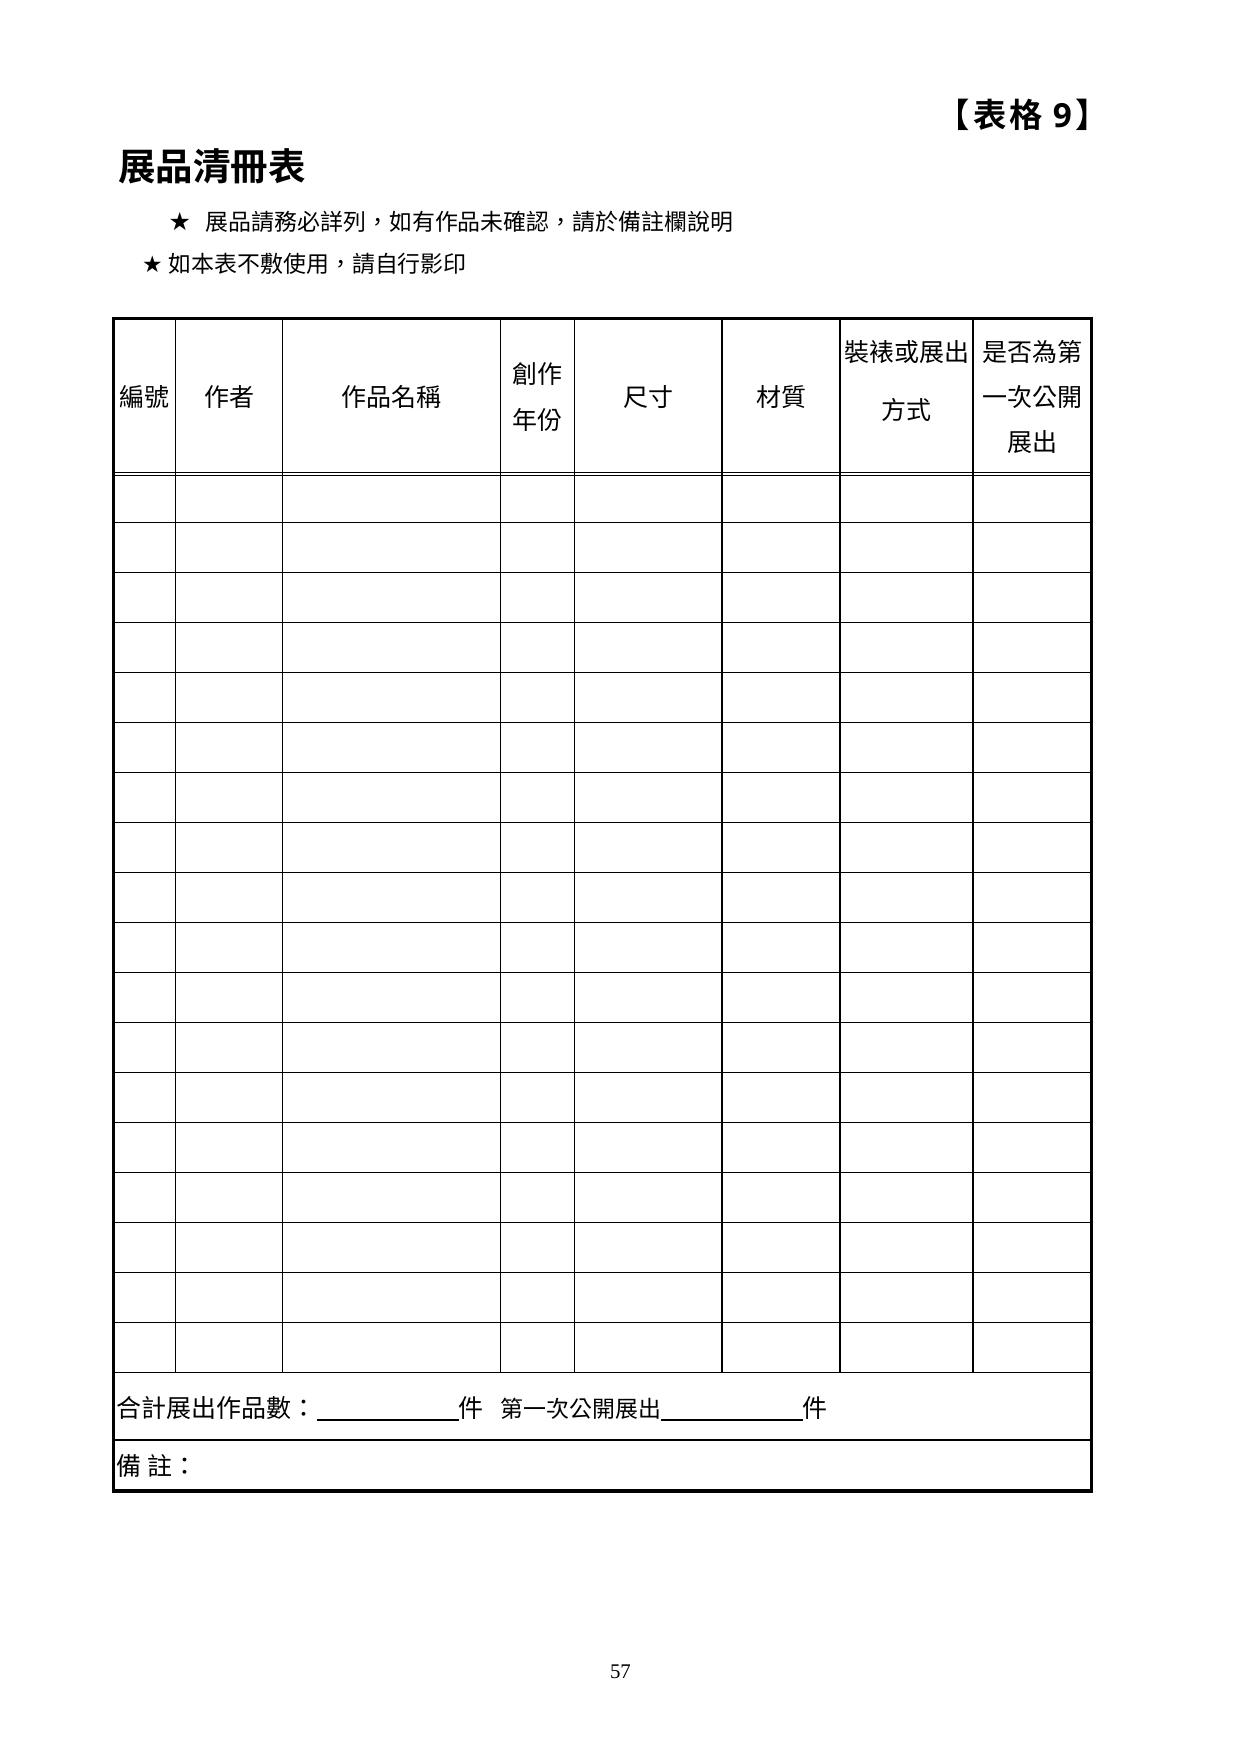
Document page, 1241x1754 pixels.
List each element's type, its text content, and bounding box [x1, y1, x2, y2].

table_cell [501, 773, 574, 822]
table_cell [575, 1323, 721, 1372]
table_cell [283, 1223, 500, 1272]
table_cell [575, 723, 721, 772]
table_cell [176, 1023, 282, 1072]
table_header 裝裱或展出 方式 [841, 320, 972, 472]
table_cell [723, 523, 839, 572]
table_cell [115, 873, 175, 922]
table_cell [283, 823, 500, 872]
table_cell [283, 1323, 500, 1372]
table_cell [115, 573, 175, 622]
table_header 作者 [176, 320, 282, 472]
table_cell [501, 1223, 574, 1272]
table_cell [974, 623, 1090, 672]
table_cell [974, 1273, 1090, 1322]
text 【表格9】 [118, 89, 1108, 137]
table_cell [723, 723, 839, 772]
table_cell [575, 923, 721, 972]
table_cell [176, 1073, 282, 1122]
table_cell [841, 1023, 972, 1072]
table_cell [283, 1273, 500, 1322]
table_cell [176, 673, 282, 722]
table_cell [115, 973, 175, 1022]
table_cell [575, 476, 721, 522]
table_cell [841, 873, 972, 922]
table_cell [841, 923, 972, 972]
table_cell [723, 873, 839, 922]
table_cell [176, 476, 282, 522]
table_cell [575, 623, 721, 672]
table_cell [974, 723, 1090, 772]
table_cell [974, 823, 1090, 872]
table_cell [115, 1323, 175, 1372]
table_cell [115, 773, 175, 822]
table_cell [176, 873, 282, 922]
table_cell [575, 873, 721, 922]
table_cell [176, 1273, 282, 1322]
table_cell [974, 1023, 1090, 1072]
table_cell [974, 1123, 1090, 1172]
table_cell [501, 873, 574, 922]
table_cell [283, 1173, 500, 1222]
table_cell [575, 1173, 721, 1222]
table_cell [575, 773, 721, 822]
table_cell [841, 723, 972, 772]
table_cell [841, 573, 972, 622]
table_cell [176, 923, 282, 972]
table_cell [723, 673, 839, 722]
table_cell [974, 873, 1090, 922]
table_cell [841, 1223, 972, 1272]
table_cell [974, 1223, 1090, 1272]
table_cell [575, 1023, 721, 1072]
table_cell [723, 823, 839, 872]
table_cell [283, 573, 500, 622]
table_cell [841, 1323, 972, 1372]
table_cell [501, 1073, 574, 1122]
table_cell [841, 1123, 972, 1172]
table_cell [974, 923, 1090, 972]
table_cell [974, 1323, 1090, 1372]
table_cell [575, 1073, 721, 1122]
table_cell [176, 573, 282, 622]
table_cell [723, 623, 839, 672]
table_cell [115, 1273, 175, 1322]
table_cell [723, 1123, 839, 1172]
table_cell [115, 523, 175, 572]
table_cell [176, 973, 282, 1022]
table_cell [501, 723, 574, 772]
list 展品請務必詳列，如有作品未確認，請於備註欄說明 [168, 204, 1122, 238]
table_cell [974, 523, 1090, 572]
table_header 尺寸 [575, 320, 721, 472]
table_cell [841, 1173, 972, 1222]
table_cell [575, 1223, 721, 1272]
table_cell [501, 1123, 574, 1172]
table_cell 合計展出作品數： 件 第一次公開展出 件 [115, 1373, 1090, 1439]
table_cell [723, 573, 839, 622]
table_cell [841, 673, 972, 722]
table_cell [723, 476, 839, 522]
table_header 材質 [723, 320, 839, 472]
table_header 編號 [115, 320, 175, 472]
table_cell [176, 773, 282, 822]
table_cell [841, 773, 972, 822]
table_header 作品名稱 [283, 320, 500, 472]
table_cell [115, 623, 175, 672]
table_cell [283, 1123, 500, 1172]
table_header 是否為第一次公開展出 [974, 320, 1090, 472]
table_cell [115, 823, 175, 872]
table_cell [841, 823, 972, 872]
table_cell [723, 1073, 839, 1122]
table_cell [501, 823, 574, 872]
table_cell [115, 1023, 175, 1072]
text ★ 如本表不敷使用，請自行影印 [118, 246, 1108, 280]
table_cell [501, 1173, 574, 1222]
table_cell [176, 823, 282, 872]
table_cell [176, 623, 282, 672]
table_cell [176, 1223, 282, 1272]
table_cell [841, 476, 972, 522]
table_cell [974, 573, 1090, 622]
table_cell [283, 773, 500, 822]
table_cell [841, 1273, 972, 1322]
table_cell [575, 673, 721, 722]
text 展品清冊表 [118, 137, 1108, 191]
table_cell [723, 923, 839, 972]
table_cell [501, 1023, 574, 1072]
table_cell [501, 476, 574, 522]
table_cell [723, 1223, 839, 1272]
table_cell [283, 673, 500, 722]
table_cell [115, 1123, 175, 1172]
table_cell [501, 523, 574, 572]
table_cell [176, 723, 282, 772]
table_cell [501, 973, 574, 1022]
table_cell [176, 1323, 282, 1372]
table_cell [723, 973, 839, 1022]
table_cell [575, 523, 721, 572]
table_cell [841, 1073, 972, 1122]
table_cell [575, 573, 721, 622]
table_cell [841, 973, 972, 1022]
table_cell [974, 973, 1090, 1022]
table_cell [283, 523, 500, 572]
table_cell [723, 1173, 839, 1222]
table_header 創作年份 [501, 320, 574, 472]
table_cell [283, 973, 500, 1022]
table_cell [974, 1073, 1090, 1122]
table_cell [575, 973, 721, 1022]
table_cell [974, 476, 1090, 522]
table_cell [723, 1323, 839, 1372]
table_cell [283, 873, 500, 922]
table_cell [501, 673, 574, 722]
table_cell [115, 723, 175, 772]
table_cell [115, 476, 175, 522]
table_cell [115, 923, 175, 972]
table_cell [283, 1073, 500, 1122]
table_cell [115, 1073, 175, 1122]
table_cell 備 註： [115, 1441, 1090, 1489]
table_cell [283, 623, 500, 672]
table_cell [841, 623, 972, 672]
table_cell [283, 923, 500, 972]
table_cell [501, 1273, 574, 1322]
table_cell [283, 1023, 500, 1072]
table_cell [723, 773, 839, 822]
table_cell [501, 623, 574, 672]
table_cell [283, 723, 500, 772]
table_cell [115, 1223, 175, 1272]
table_cell [115, 673, 175, 722]
table_cell [501, 1323, 574, 1372]
table_cell [176, 1173, 282, 1222]
table_cell [841, 523, 972, 572]
table_cell [501, 923, 574, 972]
table_cell [176, 523, 282, 572]
table_cell [575, 1273, 721, 1322]
table_cell [575, 1123, 721, 1172]
table_cell [283, 476, 500, 522]
table_cell [115, 1173, 175, 1222]
table_cell [974, 673, 1090, 722]
table_cell [974, 1173, 1090, 1222]
table_cell [575, 823, 721, 872]
table_cell [176, 1123, 282, 1172]
table_cell [501, 573, 574, 622]
table_cell [974, 773, 1090, 822]
table_cell [723, 1273, 839, 1322]
table_cell [723, 1023, 839, 1072]
